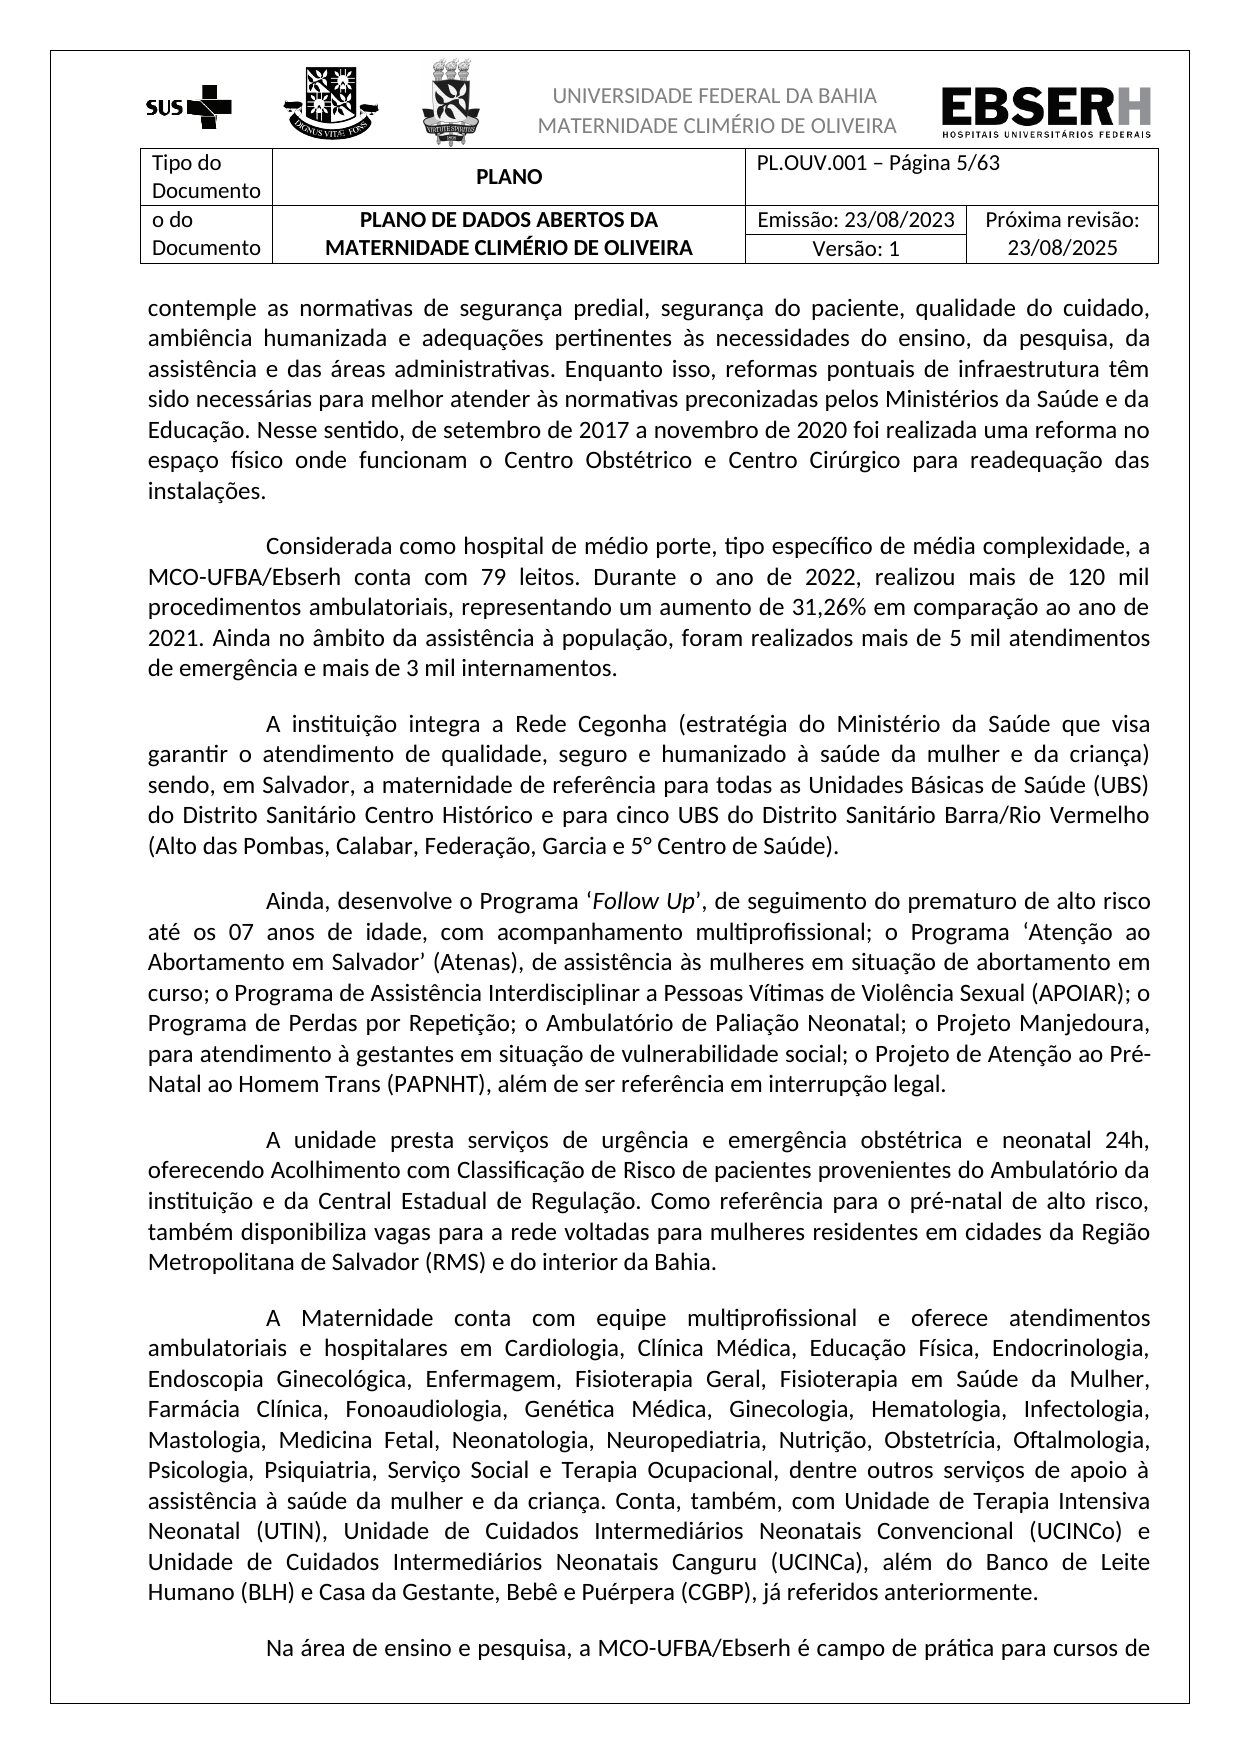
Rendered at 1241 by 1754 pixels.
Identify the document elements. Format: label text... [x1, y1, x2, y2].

text Considerada como hospital de médio porte, tipo específico de média complexidade, a MCO-UFBA/Ebserh conta com 79 leitos. Durante o ano de 2022, realizou mais de 120 mil procedimentos ambulatoriais, representando um aumento de 31,26% em comparação ao ano de 2021. Ainda no âmbito da assistência à população, foram realizados mais de 5 mil atendimentos de emergência e mais de 3 mil internamentos. [148, 530, 1152, 683]
text Ainda, desenvolve o Programa ‘Follow Up’, de seguimento do prematuro de alto risco até os 07 anos de idade, com acompanhamento multiprofissional; o Programa ‘Atenção ao Abortamento em Salvador’ (Atenas), de assistência às mulheres em situação de abortamento em curso; o Programa de Assistência Interdisciplinar a Pessoas Vítimas de Violência Sexual (APOIAR); o Programa de Perdas por Repetição; o Ambulatório de Paliação Neonatal; o Projeto Manjedoura, para atendimento à gestantes em situação de vulnerabilidade social; o Projeto de Atenção ao Pré-Natal ao Homem Trans (PAPNHT), além de ser referência em interrupção legal. [148, 886, 1152, 1099]
text A instituição integra a Rede Cegonha (estratégia do Ministério da Saúde que visa garantir o atendimento de qualidade, seguro e humanizado à saúde da mulher e da criança) sendo, em Salvador, a maternidade de referência para todas as Unidades Básicas de Saúde (UBS) do Distrito Sanitário Centro Histórico e para cinco UBS do Distrito Sanitário Barra/Rio Vermelho (Alto das Pombas, Calabar, Federação, Garcia e 5° Centro de Saúde). [148, 708, 1152, 861]
text Na área de ensino e pesquisa, a MCO-UFBA/Ebserh é campo de prática para cursos de [148, 1632, 1152, 1662]
text A Maternidade conta com equipe multiprofissional e oferece atendimentos ambulatoriais e hospitalares em Cardiologia, Clínica Médica, Educação Física, Endocrinologia, Endoscopia Ginecológica, Enfermagem, Fisioterapia Geral, Fisioterapia em Saúde da Mulher, Farmácia Clínica, Fonoaudiologia, Genética Médica, Ginecologia, Hematologia, Infectologia, Mastologia, Medicina Fetal, Neonatologia, Neuropediatria, Nutrição, Obstetrícia, Oftalmologia, Psicologia, Psiquiatria, Serviço Social e Terapia Ocupacional, dentre outros serviços de apoio à assistência à saúde da mulher e da criança. Conta, também, com Unidade de Terapia Intensiva Neonatal (UTIN), Unidade de Cuidados Intermediários Neonatais Convencional (UCINCo) e Unidade de Cuidados Intermediários Neonatais Canguru (UCINCa), além do Banco de Leite Humano (BLH) e Casa da Gestante, Bebê e Puérpera (CGBP), já referidos anteriormente. [148, 1302, 1152, 1607]
text contemple as normativas de segurança predial, segurança do paciente, qualidade do cuidado, ambiência humanizada e adequações pertinentes às necessidades do ensino, da pesquisa, da assistência e das áreas administrativas. Enquanto isso, reformas pontuais de infraestrutura têm sido necessárias para melhor atender às normativas preconizadas pelos Ministérios da Saúde e da Educação. Nesse sentido, de setembro de 2017 a novembro de 2020 foi realizada uma reforma no espaço físico onde funcionam o Centro Obstétrico e Centro Cirúrgico para readequação das instalações. [148, 292, 1152, 505]
text A unidade presta serviços de urgência e emergência obstétrica e neonatal 24h, oferecendo Acolhimento com Classificação de Risco de pacientes provenientes do Ambulatório da instituição e da Central Estadual de Regulação. Como referência para o pré-natal de alto risco, também disponibiliza vagas para a rede voltadas para mulheres residentes em cidades da Região Metropolitana de Salvador (RMS) e do interior da Bahia. [148, 1124, 1152, 1277]
